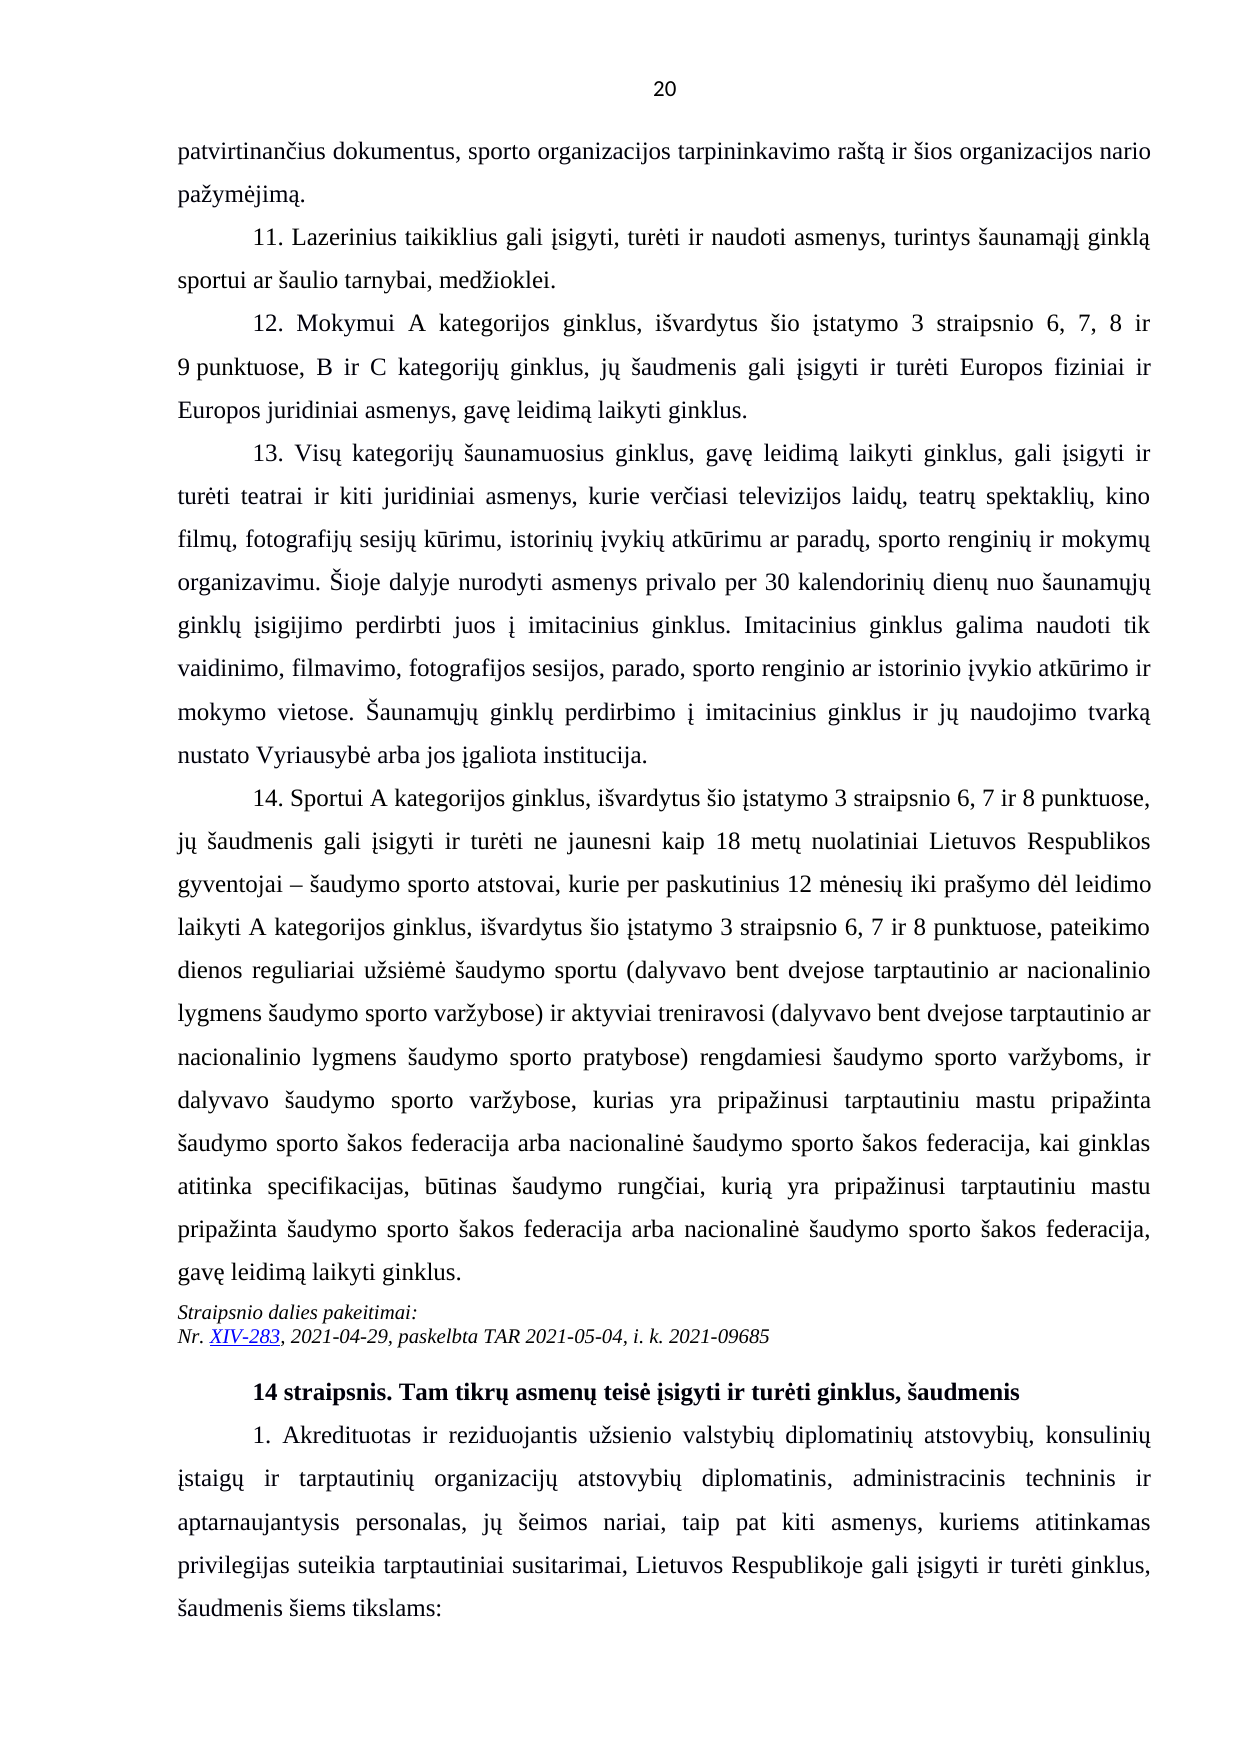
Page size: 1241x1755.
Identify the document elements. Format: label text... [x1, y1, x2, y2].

text Straipsnio dalies pakeitimai: [177, 1300, 1152, 1324]
text 14. Sportui A kategorijos ginklus, išvardytus šio įstatymo 3 straipsnio 6, 7 ir 8 punktuose, jų šaudmenis gali įsigyti ir turėti ne jaunesni kaip 18 metų nuolatiniai Lietuvos Respublikos gyventojai – šaudymo sporto atstovai, kurie per paskutinius 12 mėnesių iki prašymo dėl leidimo laikyti A kategorijos ginklus, išvardytus šio įstatymo 3 straipsnio 6, 7 ir 8 punktuose, pateikimo dienos reguliariai užsiėmė šaudymo sportu (dalyvavo bent dvejose tarptautinio ar nacionalinio lygmens šaudymo sporto varžybose) ir aktyviai treniravosi (dalyvavo bent dvejose tarptautinio ar nacionalinio lygmens šaudymo sporto pratybose) rengdamiesi šaudymo sporto varžyboms, ir dalyvavo šaudymo sporto varžybose, kurias yra pripažinusi tarptautiniu mastu pripažinta šaudymo sporto šakos federacija arba nacionalinė šaudymo sporto šakos federacija, kai ginklas atitinka specifikacijas, būtinas šaudymo rungčiai, kurią yra pripažinusi tarptautiniu mastu pripažinta šaudymo sporto šakos federacija arba nacionalinė šaudymo sporto šakos federacija, gavę leidimą laikyti ginklus. [177, 783, 1152, 1286]
text 1. Akredituotas ir reziduojantis užsienio valstybių diplomatinių atstovybių, konsulinių įstaigų ir tarptautinių organizacijų atstovybių diplomatinis, administracinis techninis ir aptarnaujantysis personalas, jų šeimos nariai, taip pat kiti asmenys, kuriems atitinkamas privilegijas suteikia tarptautiniai susitarimai, Lietuvos Respublikoje gali įsigyti ir turėti ginklus, šaudmenis šiems tikslams: [177, 1420, 1152, 1622]
text 14 straipsnis. Tam tikrų asmenų teisė įsigyti ir turėti ginklus, šaudmenis [177, 1377, 1152, 1406]
text 13. Visų kategorijų šaunamuosius ginklus, gavę leidimą laikyti ginklus, gali įsigyti ir turėti teatrai ir kiti juridiniai asmenys, kurie verčiasi televizijos laidų, teatrų spektaklių, kino filmų, fotografijų sesijų kūrimu, istorinių įvykių atkūrimu ar paradų, sporto renginių ir mokymų organizavimu. Šioje dalyje nurodyti asmenys privalo per 30 kalendorinių dienų nuo šaunamųjų ginklų įsigijimo perdirbti juos į imitacinius ginklus. Imitacinius ginklus galima naudoti tik vaidinimo, filmavimo, fotografijos sesijos, parado, sporto renginio ar istorinio įvykio atkūrimo ir mokymo vietose. Šaunamųjų ginklų perdirbimo į imitacinius ginklus ir jų naudojimo tvarką nustato Vyriausybė arba jos įgaliota institucija. [177, 438, 1152, 768]
text Nr. XIV-283, 2021-04-29, paskelbta TAR 2021-05-04, i. k. 2021-09685 [177, 1324, 1152, 1348]
text 12. Mokymui A kategorijos ginklus, išvardytus šio įstatymo 3 straipsnio 6, 7, 8 ir 9 punktuose, B ir C kategorijų ginklus, jų šaudmenis gali įsigyti ir turėti Europos fiziniai ir Europos juridiniai asmenys, gavę leidimą laikyti ginklus. [177, 308, 1152, 423]
text 11. Lazerinius taikiklius gali įsigyti, turėti ir naudoti asmenys, turintys šaunamąjį ginklą sportui ar šaulio tarnybai, medžioklei. [177, 222, 1152, 294]
text patvirtinančius dokumentus, sporto organizacijos tarpininkavimo raštą ir šios organizacijos nario pažymėjimą. [177, 136, 1152, 208]
